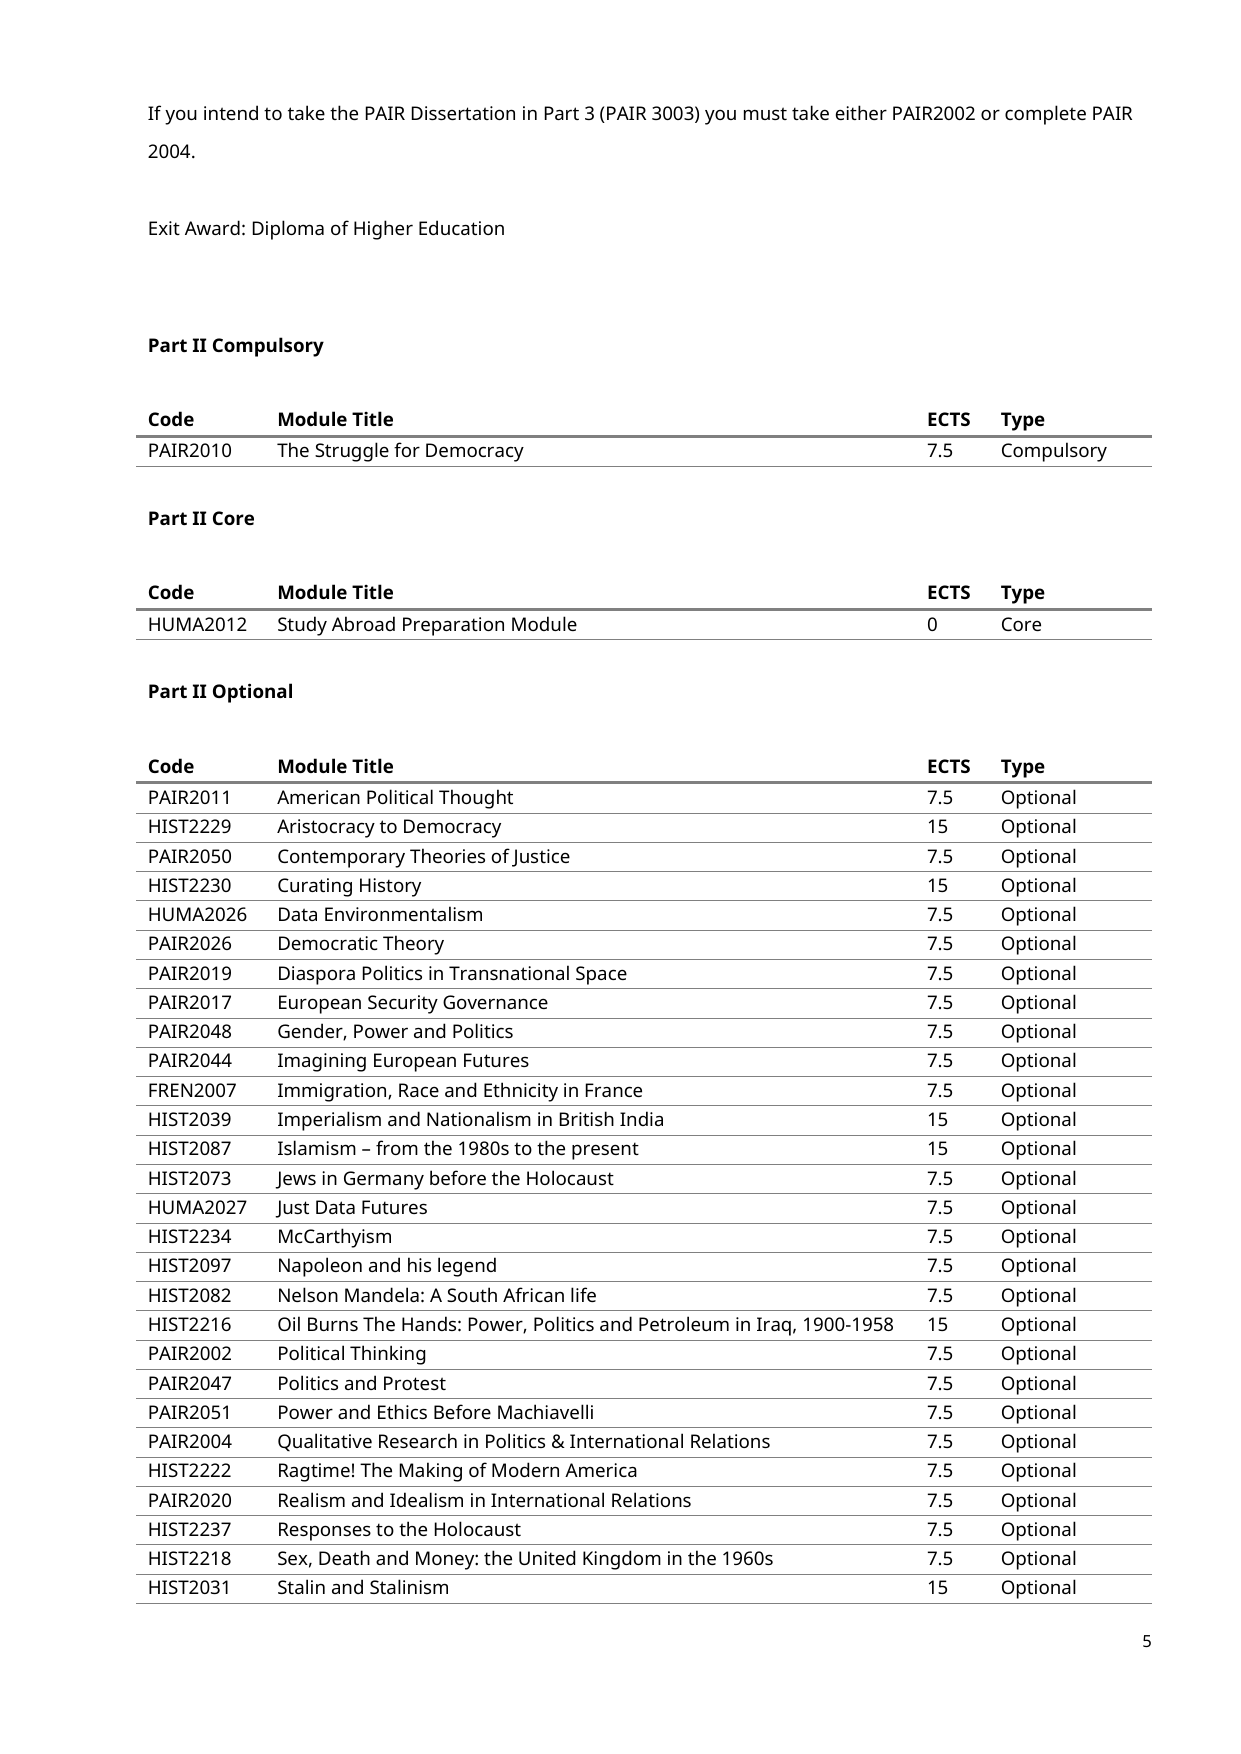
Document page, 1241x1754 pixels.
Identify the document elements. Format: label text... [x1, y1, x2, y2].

table_cell HUMA2027 [136, 1194, 266, 1222]
table_cell Code [136, 753, 266, 781]
table_cell PAIR2002 [136, 1341, 266, 1369]
table_cell HIST2237 [136, 1516, 266, 1544]
table_cell Diaspora Politics in Transnational Space [266, 960, 916, 988]
table_cell 7.5 [916, 438, 989, 466]
table_cell 7.5 [916, 1194, 989, 1222]
table_cell HIST2216 [136, 1311, 266, 1339]
table_cell Part II Optional [136, 640, 1152, 753]
table_cell Optional [989, 1136, 1152, 1164]
table_cell Curating History [266, 872, 916, 900]
table_cell Module Title [266, 406, 916, 434]
table_cell Optional [989, 1194, 1152, 1222]
table_cell 7.5 [916, 1282, 989, 1310]
table_cell Optional [989, 931, 1152, 959]
table_cell PAIR2011 [136, 784, 266, 813]
table_cell Type [989, 406, 1152, 434]
table_cell Data Environmentalism [266, 901, 916, 930]
table_cell Optional [989, 960, 1152, 988]
table_cell HIST2087 [136, 1136, 266, 1164]
table_cell Optional [989, 1487, 1152, 1515]
table_cell Just Data Futures [266, 1194, 916, 1222]
table_cell Optional [989, 989, 1152, 1017]
table_cell 7.5 [916, 1019, 989, 1047]
table_cell 15 [916, 1311, 989, 1339]
table_cell Imperialism and Nationalism in British India [266, 1106, 916, 1134]
table_cell Study Abroad Preparation Module [266, 611, 916, 639]
table_cell Core [989, 611, 1152, 639]
table_cell 15 [916, 1136, 989, 1164]
table_cell Module Title [266, 753, 916, 781]
table_cell Responses to the Holocaust [266, 1516, 916, 1544]
table_cell 7.5 [916, 1253, 989, 1281]
table_cell 7.5 [916, 931, 989, 959]
table_cell Optional [989, 1282, 1152, 1310]
table_cell Nelson Mandela: A South African life [266, 1282, 916, 1310]
table_cell HIST2097 [136, 1253, 266, 1281]
table_cell Ragtime! The Making of Modern America [266, 1458, 916, 1486]
table_cell 15 [916, 872, 989, 900]
table_cell 7.5 [916, 1399, 989, 1427]
table_cell HIST2222 [136, 1458, 266, 1486]
table_cell 7.5 [916, 1165, 989, 1193]
table_cell Sex, Death and Money: the United Kingdom in the 1960s [266, 1545, 916, 1574]
table_cell McCarthyism [266, 1224, 916, 1252]
table_cell 0 [916, 611, 989, 639]
table_cell Gender, Power and Politics [266, 1019, 916, 1047]
table_cell Optional [989, 1341, 1152, 1369]
table_cell Islamism – from the 1980s to the present [266, 1136, 916, 1164]
table_cell Realism and Idealism in International Relations [266, 1487, 916, 1515]
table_cell Optional [989, 1399, 1152, 1427]
table_cell If you intend to take the PAIR Dissertation in Part 3 (PAIR 3003) you must take either PAIR2002 or complete PAIR 2004. Exit Award: Diploma of Higher Education [136, 99, 1152, 294]
table_cell PAIR2050 [136, 843, 266, 871]
table_cell PAIR2026 [136, 931, 266, 959]
table_cell HIST2229 [136, 814, 266, 842]
table_cell Political Thinking [266, 1341, 916, 1369]
table_cell Optional [989, 901, 1152, 930]
table_cell HIST2218 [136, 1545, 266, 1574]
table_cell Contemporary Theories of Justice [266, 843, 916, 871]
table_cell Aristocracy to Democracy [266, 814, 916, 842]
table_cell HUMA2012 [136, 611, 266, 639]
table_cell Optional [989, 1428, 1152, 1457]
table_cell PAIR2047 [136, 1370, 266, 1398]
table_cell PAIR2019 [136, 960, 266, 988]
table_cell Optional [989, 1224, 1152, 1252]
table_cell HIST2234 [136, 1224, 266, 1252]
table_cell Optional [989, 1458, 1152, 1486]
table_cell Optional [989, 843, 1152, 871]
table_cell HIST2230 [136, 872, 266, 900]
table_cell 7.5 [916, 960, 989, 988]
table_cell Jews in Germany before the Holocaust [266, 1165, 916, 1193]
table_cell PAIR2044 [136, 1048, 266, 1076]
table_cell 7.5 [916, 1077, 989, 1105]
table_cell ECTS [916, 580, 989, 608]
table_cell 7.5 [916, 1516, 989, 1544]
table_cell Stalin and Stalinism [266, 1575, 916, 1603]
table_cell Imagining European Futures [266, 1048, 916, 1076]
table_cell Module Title [266, 580, 916, 608]
table_cell Type [989, 753, 1152, 781]
table_cell HIST2039 [136, 1106, 266, 1134]
table_cell 7.5 [916, 989, 989, 1017]
table_cell Optional [989, 814, 1152, 842]
table_cell PAIR2017 [136, 989, 266, 1017]
table_cell ECTS [916, 406, 989, 434]
table_cell Optional [989, 1253, 1152, 1281]
table_cell HIST2031 [136, 1575, 266, 1603]
table_cell Optional [989, 1575, 1152, 1603]
table_cell ECTS [916, 753, 989, 781]
table_cell Code [136, 580, 266, 608]
table_cell Compulsory [989, 438, 1152, 466]
table_cell HIST2082 [136, 1282, 266, 1310]
table_cell 7.5 [916, 784, 989, 813]
table_cell Optional [989, 1048, 1152, 1076]
table_cell Optional [989, 1106, 1152, 1134]
table_cell Optional [989, 1077, 1152, 1105]
table_cell HIST2073 [136, 1165, 266, 1193]
table_cell 7.5 [916, 1370, 989, 1398]
table_cell Napoleon and his legend [266, 1253, 916, 1281]
table_cell 7.5 [916, 901, 989, 930]
table_cell Politics and Protest [266, 1370, 916, 1398]
table_cell 7.5 [916, 1545, 989, 1574]
table_cell 7.5 [916, 1048, 989, 1076]
table_cell HUMA2026 [136, 901, 266, 930]
table_cell Part II Compulsory [136, 294, 1152, 406]
table_cell American Political Thought [266, 784, 916, 813]
table_cell 15 [916, 1106, 989, 1134]
table_cell Code [136, 406, 266, 434]
table_cell Optional [989, 1019, 1152, 1047]
table_cell 7.5 [916, 1487, 989, 1515]
table_cell Optional [989, 1545, 1152, 1574]
table_cell European Security Governance [266, 989, 916, 1017]
table_cell Part II Core [136, 467, 1152, 580]
table_cell FREN2007 [136, 1077, 266, 1105]
table_cell Oil Burns The Hands: Power, Politics and Petroleum in Iraq, 1900-1958 [266, 1311, 916, 1339]
table_cell 7.5 [916, 1428, 989, 1457]
table_cell Qualitative Research in Politics & International Relations [266, 1428, 916, 1457]
table_cell PAIR2004 [136, 1428, 266, 1457]
table_cell Democratic Theory [266, 931, 916, 959]
table_cell PAIR2048 [136, 1019, 266, 1047]
table_cell Optional [989, 1165, 1152, 1193]
table_cell Optional [989, 784, 1152, 813]
table_cell 15 [916, 814, 989, 842]
table_cell 7.5 [916, 1224, 989, 1252]
table_cell PAIR2051 [136, 1399, 266, 1427]
table_cell 7.5 [916, 843, 989, 871]
table_cell Optional [989, 1311, 1152, 1339]
table_cell PAIR2020 [136, 1487, 266, 1515]
table_cell 7.5 [916, 1341, 989, 1369]
table_cell Optional [989, 1370, 1152, 1398]
table_cell Optional [989, 1516, 1152, 1544]
table_cell Optional [989, 872, 1152, 900]
table_cell The Struggle for Democracy [266, 438, 916, 466]
table_cell Immigration, Race and Ethnicity in France [266, 1077, 916, 1105]
table_cell Type [989, 580, 1152, 608]
table_cell 15 [916, 1575, 989, 1603]
table_cell PAIR2010 [136, 438, 266, 466]
table_cell 7.5 [916, 1458, 989, 1486]
table_cell Power and Ethics Before Machiavelli [266, 1399, 916, 1427]
